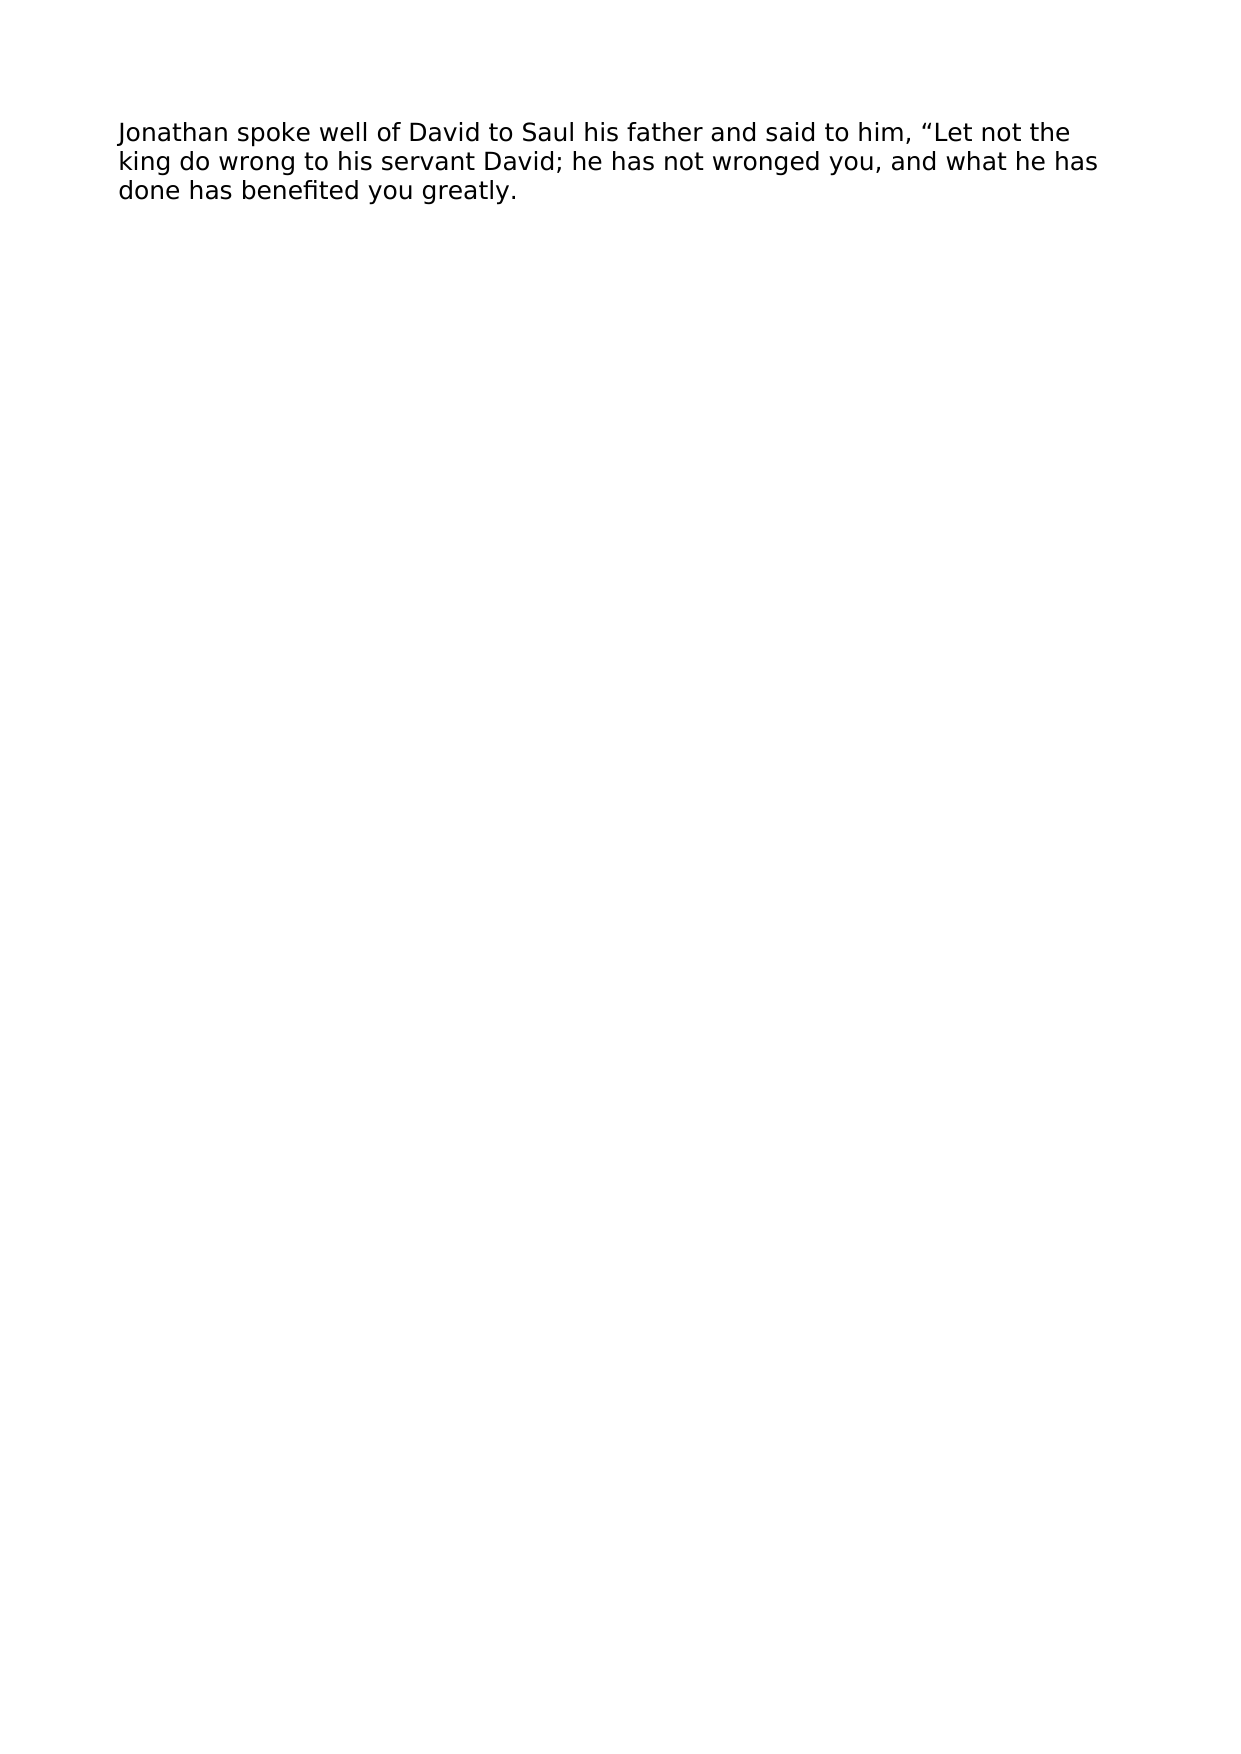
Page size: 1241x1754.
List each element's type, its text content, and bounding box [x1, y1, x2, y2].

text Jonathan spoke well of David to Saul his father and said to him, “Let not the king do wrong to his servant David; he has not wronged you, and what he has done has benefited you greatly. [118, 118, 1122, 206]
